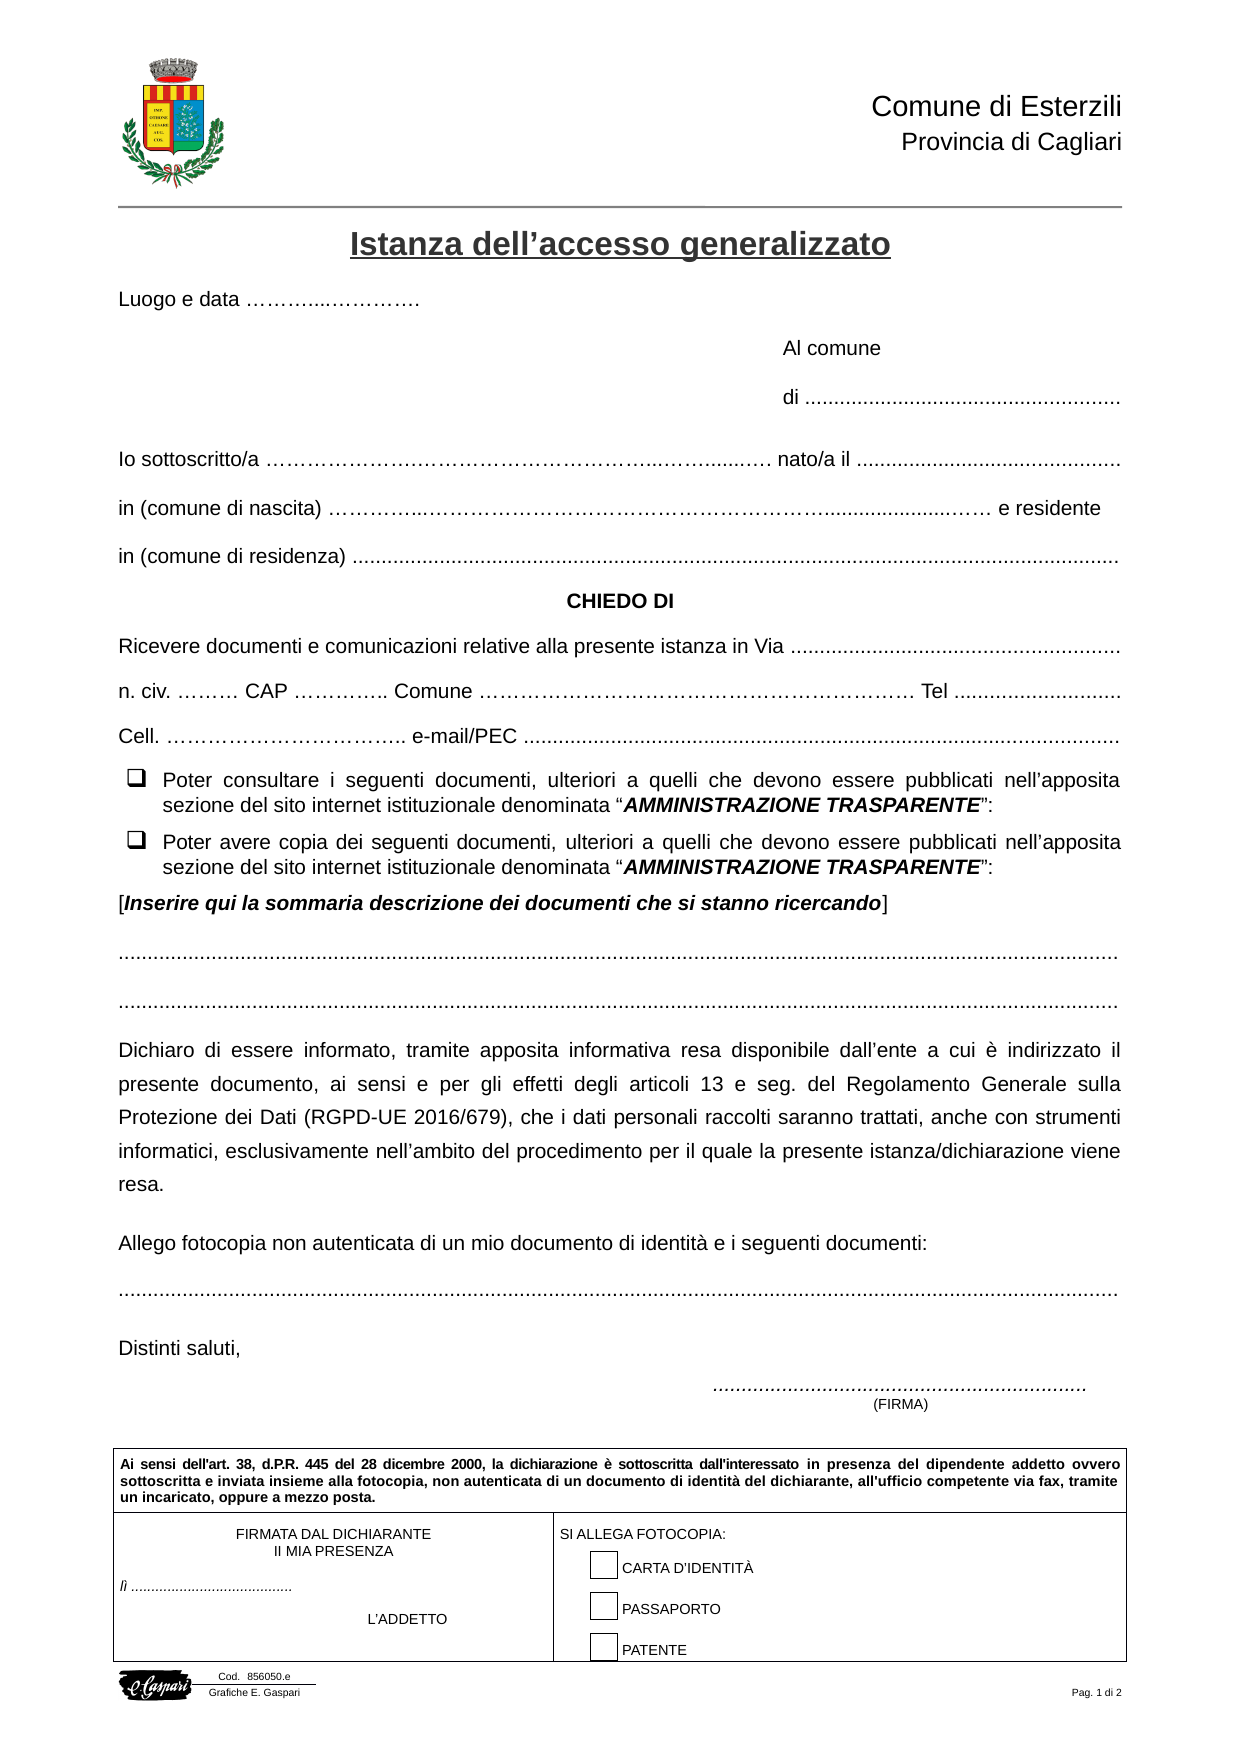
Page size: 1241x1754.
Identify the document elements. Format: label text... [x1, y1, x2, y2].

text (FIRMA) [679, 1396, 1122, 1413]
text in (comune di residenza) [118, 544, 1122, 568]
picture [122, 58, 224, 189]
text Comune di Esterzili [224, 89, 1122, 122]
list Poter consultare i seguenti documenti, ulteriori a quelli che devono essere pubblicati nell’apposita sezione del sito internet istituzionale denominata “AMMINISTRAZIONE TRASPARENTE”: [125, 768, 1122, 817]
text CHIEDO DI [118, 589, 1122, 613]
text in (comune di nascita) …………...…………………………………………………......................…… e residente [118, 495, 1122, 519]
text Io sottoscritto/a ………………….……………………………...…….......…. nato/a il [118, 446, 1122, 470]
text Dichiaro di essere informato, tramite apposita informativa resa disponibile dall’ente a cui è indirizzato il presente documento, ai sensi e per gli effetti degli articoli 13 e seg. del Regolamento Generale sulla Protezione dei Dati (RGPD-UE 2016/679), che i dati personali raccolti saranno trattati, anche con strumenti informatici, esclusivamente nell’ambito del procedimento per il quale la presente istanza/dichiarazione viene resa. [118, 1038, 1122, 1196]
text Allego fotocopia non autenticata di un mio documento di identità e i seguenti documenti: [118, 1231, 1122, 1255]
picture [118, 1669, 192, 1701]
text di [783, 385, 1122, 409]
text n. civ. ……… CAP ………….. Comune ……………………………………………………… Tel [118, 679, 1122, 703]
text Ricevere documenti e comunicazioni relative alla presente istanza in Via [118, 634, 1122, 658]
text Cell. …………………………….. e-mail/PEC [118, 723, 1122, 747]
list Poter avere copia dei seguenti documenti, ulteriori a quelli che devono essere pubblicati nell’apposita sezione del sito internet istituzionale denominata “AMMINISTRAZIONE TRASPARENTE”: [125, 830, 1122, 879]
text ................................................................. [679, 1372, 1122, 1396]
subtitle Istanza dell’accesso generalizzato [118, 224, 1122, 262]
text Luogo e data ………....…………. [118, 287, 1122, 311]
table_header Ai sensi dell'art. 38, d.P.R. 445 del 28 dicembre 2000, la dichiarazione è sottoscritta dall'interessato in presenza del dipendente addetto ovvero sottoscritta e inviata insieme alla fotocopia, non autenticata di un documento di identità del dichiarante, all'ufficio competente via fax, tramite un incaricato, oppure a mezzo posta. [114, 1449, 1126, 1512]
text Al comune [783, 336, 1122, 360]
text [Inserire qui la sommaria descrizione dei documenti che si stanno ricercando] [118, 891, 1122, 915]
table_cell SI ALLEGA FOTOCOPIA: CARTA D’IDENTITÀ PASSAPORTO PATENTE [554, 1513, 1126, 1661]
table_cell FIRMATA DAL DICHIARANTE II MIA PRESENZA lì ........................................ L’ADDETTO [114, 1513, 553, 1661]
text Provincia di Cagliari [224, 127, 1122, 156]
text Distinti saluti, [118, 1335, 1122, 1359]
